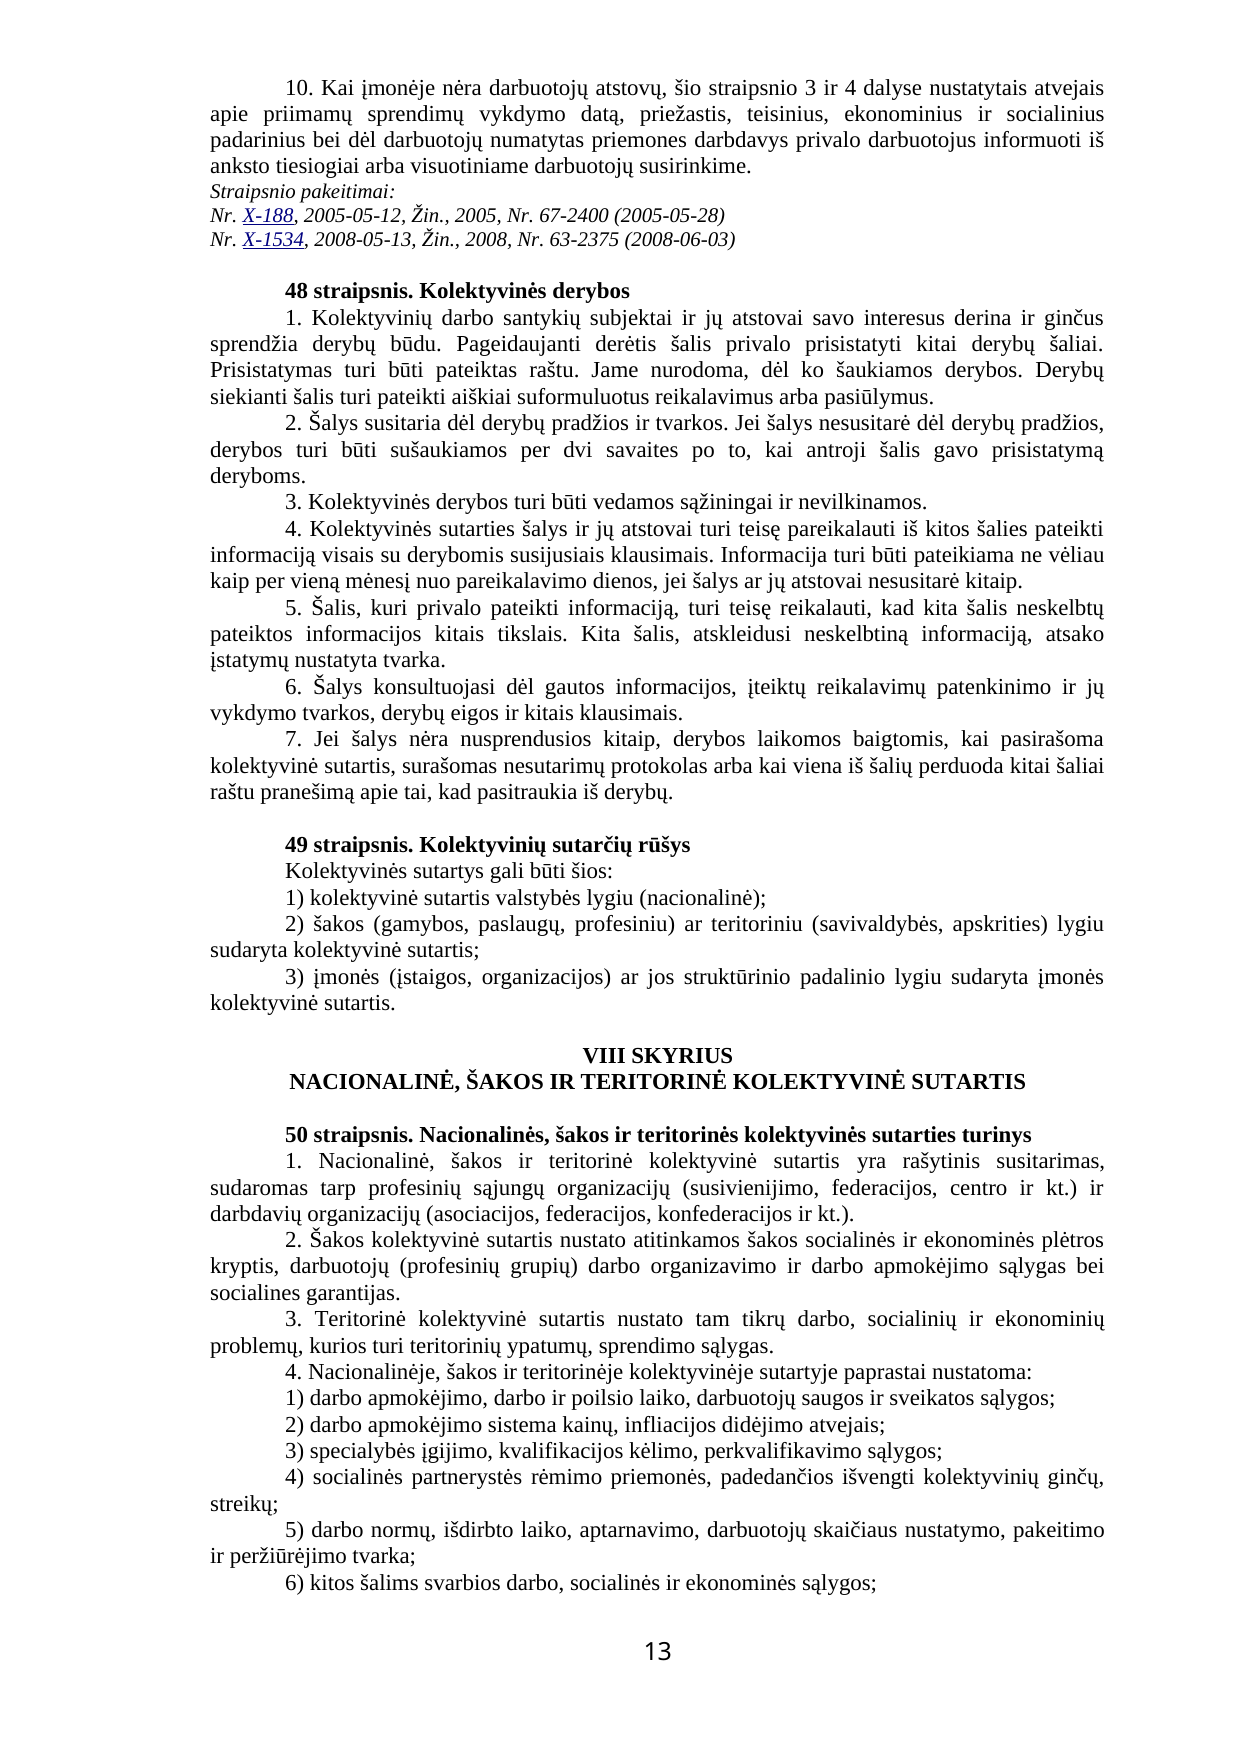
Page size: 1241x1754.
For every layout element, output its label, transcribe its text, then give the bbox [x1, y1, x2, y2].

text 3) įmonės (įstaigos, organizacijos) ar jos struktūrinio padalinio lygiu sudaryta įmonės kolektyvinė sutartis. [210, 963, 1106, 1015]
text 4) socialinės partnerystės rėmimo priemonės, padedančios išvengti kolektyvinių ginčų, streikų; [210, 1463, 1106, 1516]
text 7. Jei šalys nėra nusprendusios kitaip, derybos laikomos baigtomis, kai pasirašoma kolektyvinė sutartis, surašomas nesutarimų protokolas arba kai viena iš šalių perduoda kitai šaliai raštu pranešimą apie tai, kad pasitraukia iš derybų. [210, 726, 1106, 804]
text 4. Nacionalinėje, šakos ir teritorinėje kolektyvinėje sutartyje paprastai nustatoma: [210, 1358, 1106, 1384]
text VIII SKYRIUS [210, 1042, 1106, 1068]
text 5) darbo normų, išdirbto laiko, aptarnavimo, darbuotojų skaičiaus nustatymo, pakeitimo ir peržiūrėjimo tvarka; [210, 1516, 1106, 1569]
text 3. Kolektyvinės derybos turi būti vedamos sąžiningai ir nevilkinamos. [210, 488, 1106, 515]
text 2. Šakos kolektyvinė sutartis nustato atitinkamos šakos socialinės ir ekonominės plėtros kryptis, darbuotojų (profesinių grupių) darbo organizavimo ir darbo apmokėjimo sąlygas bei socialines garantijas. [210, 1226, 1106, 1305]
text 2. Šalys susitaria dėl derybų pradžios ir tvarkos. Jei šalys nesusitarė dėl derybų pradžios, derybos turi būti sušaukiamos per dvi savaites po to, kai antroji šalis gavo prisistatymą deryboms. [210, 409, 1106, 488]
text 1) kolektyvinė sutartis valstybės lygiu (nacionalinė); [210, 884, 1106, 910]
text 4. Kolektyvinės sutarties šalys ir jų atstovai turi teisę pareikalauti iš kitos šalies pateikti informaciją visais su derybomis susijusiais klausimais. Informacija turi būti pateikiama ne vėliau kaip per vieną mėnesį nuo pareikalavimo dienos, jei šalys ar jų atstovai nesusitarė kitaip. [210, 515, 1106, 594]
text 1) darbo apmokėjimo, darbo ir poilsio laiko, darbuotojų saugos ir sveikatos sąlygos; [210, 1384, 1106, 1411]
text 6. Šalys konsultuojasi dėl gautos informacijos, įteiktų reikalavimų patenkinimo ir jų vykdymo tvarkos, derybų eigos ir kitais klausimais. [210, 673, 1106, 726]
text 5. Šalis, kuri privalo pateikti informaciją, turi teisę reikalauti, kad kita šalis neskelbtų pateiktos informacijos kitais tikslais. Kita šalis, atskleidusi neskelbtiną informaciją, atsako įstatymų nustatyta tvarka. [210, 594, 1106, 673]
text 49 straipsnis. Kolektyvinių sutarčių rūšys [210, 831, 1106, 857]
text 2) darbo apmokėjimo sistema kainų, infliacijos didėjimo atvejais; [210, 1411, 1106, 1437]
text Nr. X-188, 2005-05-12, Žin., 2005, Nr. 67-2400 (2005-05-28) [210, 203, 1106, 227]
text Nr. X-1534, 2008-05-13, Žin., 2008, Nr. 63-2375 (2008-06-03) [210, 227, 1106, 251]
text 50 straipsnis. Nacionalinės, šakos ir teritorinės kolektyvinės sutarties turinys [285, 1121, 1106, 1147]
text 1. Kolektyvinių darbo santykių subjektai ir jų atstovai savo interesus derina ir ginčus sprendžia derybų būdu. Pageidaujanti derėtis šalis privalo prisistatyti kitai derybų šaliai. Prisistatymas turi būti pateiktas raštu. Jame nurodoma, dėl ko šaukiamos derybos. Derybų siekianti šalis turi pateikti aiškiai suformuluotus reikalavimus arba pasiūlymus. [210, 304, 1106, 409]
text 6) kitos šalims svarbios darbo, socialinės ir ekonominės sąlygos; [210, 1569, 1106, 1595]
text 2) šakos (gamybos, paslaugų, profesiniu) ar teritoriniu (savivaldybės, apskrities) lygiu sudaryta kolektyvinė sutartis; [210, 910, 1106, 963]
text Straipsnio pakeitimai: [210, 179, 1106, 203]
text Kolektyvinės sutartys gali būti šios: [210, 857, 1106, 884]
text NACIONALINĖ, ŠAKOS IR TERITORINĖ KOLEKTYVINĖ SUTARTIS [210, 1068, 1106, 1094]
text 1. Nacionalinė, šakos ir teritorinė kolektyvinė sutartis yra rašytinis susitarimas, sudaromas tarp profesinių sąjungų organizacijų (susivienijimo, federacijos, centro ir kt.) ir darbdavių organizacijų (asociacijos, federacijos, konfederacijos ir kt.). [210, 1147, 1106, 1226]
text 48 straipsnis. Kolektyvinės derybos [210, 277, 1106, 304]
text 10. Kai įmonėje nėra darbuotojų atstovų, šio straipsnio 3 ir 4 dalyse nustatytais atvejais apie priimamų sprendimų vykdymo datą, priežastis, teisinius, ekonominius ir socialinius padarinius bei dėl darbuotojų numatytas priemones darbdavys privalo darbuotojus informuoti iš anksto tiesiogiai arba visuotiniame darbuotojų susirinkime. [210, 73, 1106, 179]
text 3) specialybės įgijimo, kvalifikacijos kėlimo, perkvalifikavimo sąlygos; [210, 1437, 1106, 1463]
text 3. Teritorinė kolektyvinė sutartis nustato tam tikrų darbo, socialinių ir ekonominių problemų, kurios turi teritorinių ypatumų, sprendimo sąlygas. [210, 1305, 1106, 1358]
